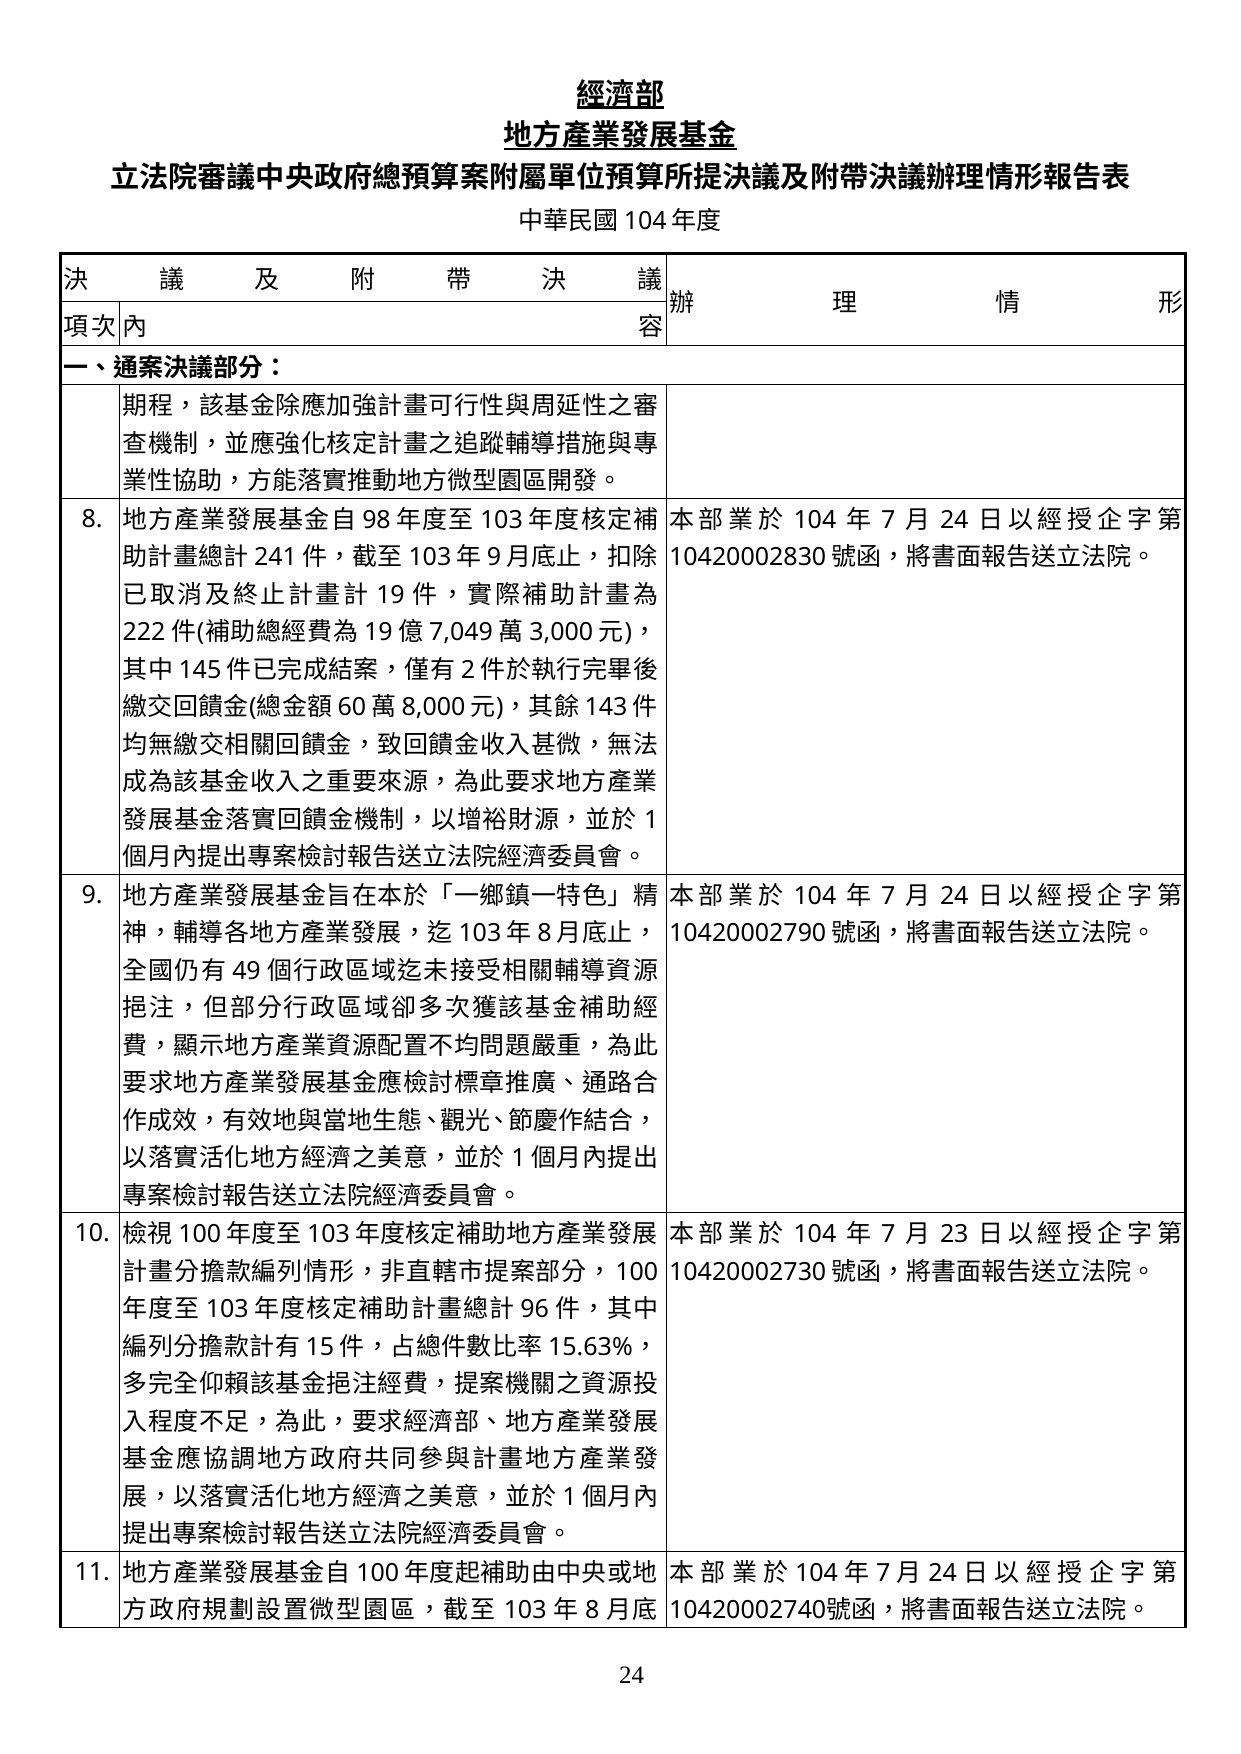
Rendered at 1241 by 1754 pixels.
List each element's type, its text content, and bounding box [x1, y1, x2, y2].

table_cell 內容 [120, 302, 666, 345]
table_cell 本部業於104年7月23日以經授企字第10420002730號函，將書面報告送立法院。 [667, 1213, 1184, 1551]
table_cell [62, 385, 119, 497]
table_cell 期程，該基金除應加強計畫可行性與周延性之審查機制，並應強化核定計畫之追蹤輔導措施與專業性協助，方能落實推動地方微型園區開發。 [120, 385, 666, 497]
table_cell 本部業於104年7月24日以經授企字第10420002830號函，將書面報告送立法院。 [667, 499, 1184, 873]
table_cell 地方產業發展基金自100年度起補助由中央或地方政府規劃設置微型園區，截至103年8月底 [120, 1552, 666, 1627]
table_cell 11. [62, 1552, 119, 1627]
table_header 決議及附帶決議 [62, 255, 666, 301]
table_cell 本部業於104年7月24日以經授企字第10420002790號函，將書面報告送立法院。 [667, 875, 1184, 1212]
table_cell 本部業於104年7月24日以經授企字第10420002740號函，將書面報告送立法院。 [667, 1552, 1184, 1627]
table_cell 地方產業發展基金旨在本於「一鄉鎮一特色」精神，輔導各地方產業發展，迄103年8月底止，全國仍有49個行政區域迄未接受相關輔導資源挹注，但部分行政區域卻多次獲該基金補助經費，顯示地方產業資源配置不均問題嚴重，為此要求地方產業發展基金應檢討標章推廣、通路合作成效，有效地與當地生態、觀光、節慶作結合，以落實活化地方經濟之美意，並於1個月內提出專案檢討報告送立法院經濟委員會。 [120, 875, 666, 1212]
table_header 辦理情形 [667, 255, 1184, 345]
table_cell 10. [62, 1213, 119, 1551]
table_cell 一、通案決議部分： [62, 346, 1184, 384]
table_cell 檢視100年度至103年度核定補助地方產業發展計畫分擔款編列情形，非直轄市提案部分，100年度至103年度核定補助計畫總計96件，其中編列分擔款計有15件，占總件數比率15.63%，多完全仰賴該基金挹注經費，提案機關之資源投入程度不足，為此，要求經濟部、地方產業發展基金應協調地方政府共同參與計畫地方產業發展，以落實活化地方經濟之美意，並於1個月內提出專案檢討報告送立法院經濟委員會。 [120, 1213, 666, 1551]
table_cell 項次 [62, 302, 119, 345]
table_cell 9. [62, 875, 119, 1212]
table_cell 地方產業發展基金自98年度至103年度核定補助計畫總計241件，截至103年9月底止，扣除已取消及終止計畫計19件，實際補助計畫為222件(補助總經費為19億7,049萬3,000元)，其中145件已完成結案，僅有2件於執行完畢後繳交回饋金(總金額60萬8,000元)，其餘143件均無繳交相關回饋金，致回饋金收入甚微，無法成為該基金收入之重要來源，為此要求地方產業發展基金落實回饋金機制，以增裕財源，並於1個月內提出專案檢討報告送立法院經濟委員會。 [120, 499, 666, 873]
table_cell [667, 385, 1184, 497]
table_cell 8. [62, 499, 119, 873]
